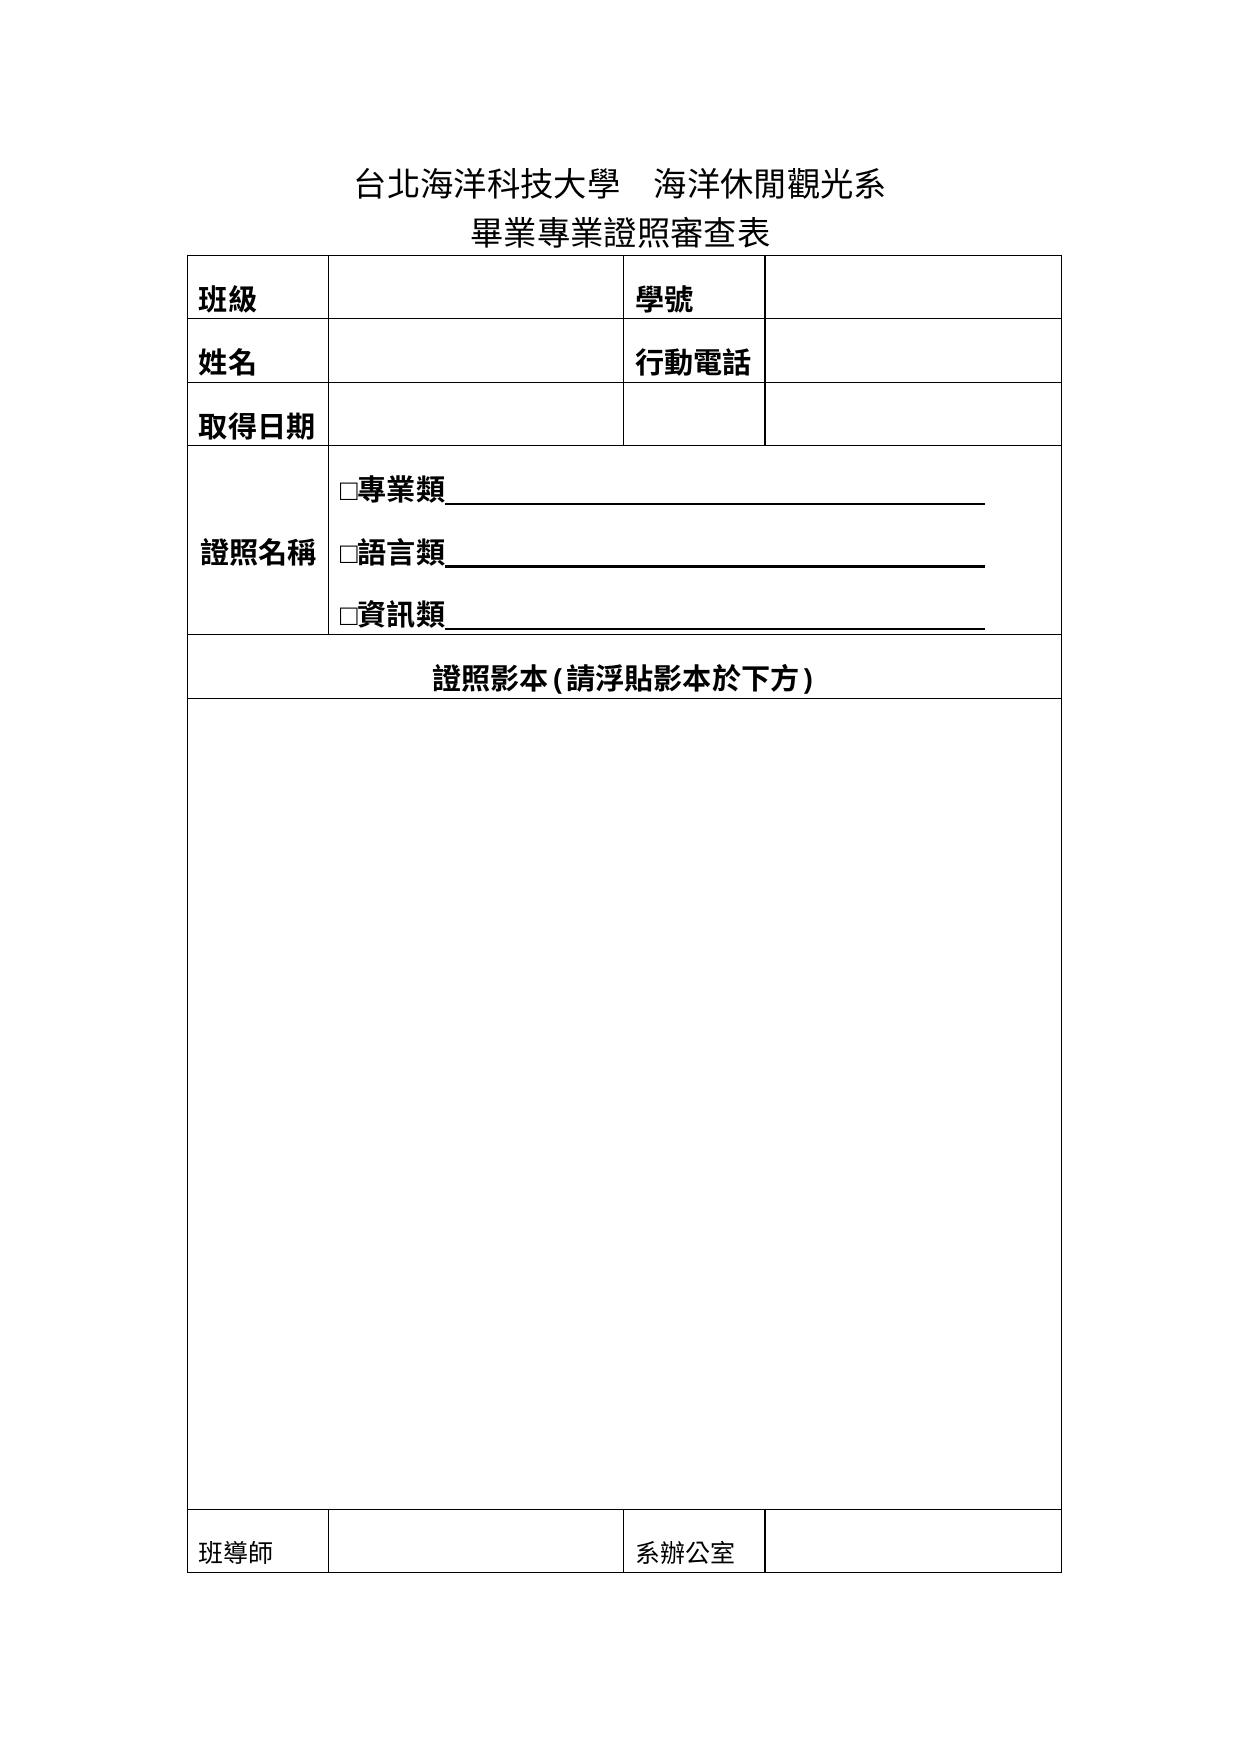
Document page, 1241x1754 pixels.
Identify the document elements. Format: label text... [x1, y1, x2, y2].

text 台北海洋科技大學 海洋休閒觀光系 [187, 158, 1053, 206]
table_cell [329, 319, 623, 382]
table_cell 班導師 [188, 1510, 328, 1572]
text 畢業專業證照審查表 [187, 206, 1053, 255]
table_cell 行動電話 [624, 319, 764, 382]
table_cell [188, 699, 1061, 1508]
table_cell [766, 319, 1061, 382]
table_header [329, 256, 623, 318]
table_cell [766, 383, 1061, 445]
table_cell 證照影本(請浮貼影本於下方) [188, 635, 1061, 697]
table_cell 證照名稱 [188, 446, 328, 634]
table_cell 姓名 [188, 319, 328, 382]
table_header [766, 256, 1061, 318]
table_cell [624, 383, 764, 445]
table_cell [329, 383, 623, 445]
table_header 學號 [624, 256, 764, 318]
table_cell [766, 1510, 1061, 1572]
table_cell 取得日期 [188, 383, 328, 445]
table_cell [329, 1510, 623, 1572]
table_cell □專業類 □語言類 □資訊類 [329, 446, 1061, 634]
table_header 班級 [188, 256, 328, 318]
table_cell 系辦公室 [624, 1510, 764, 1572]
